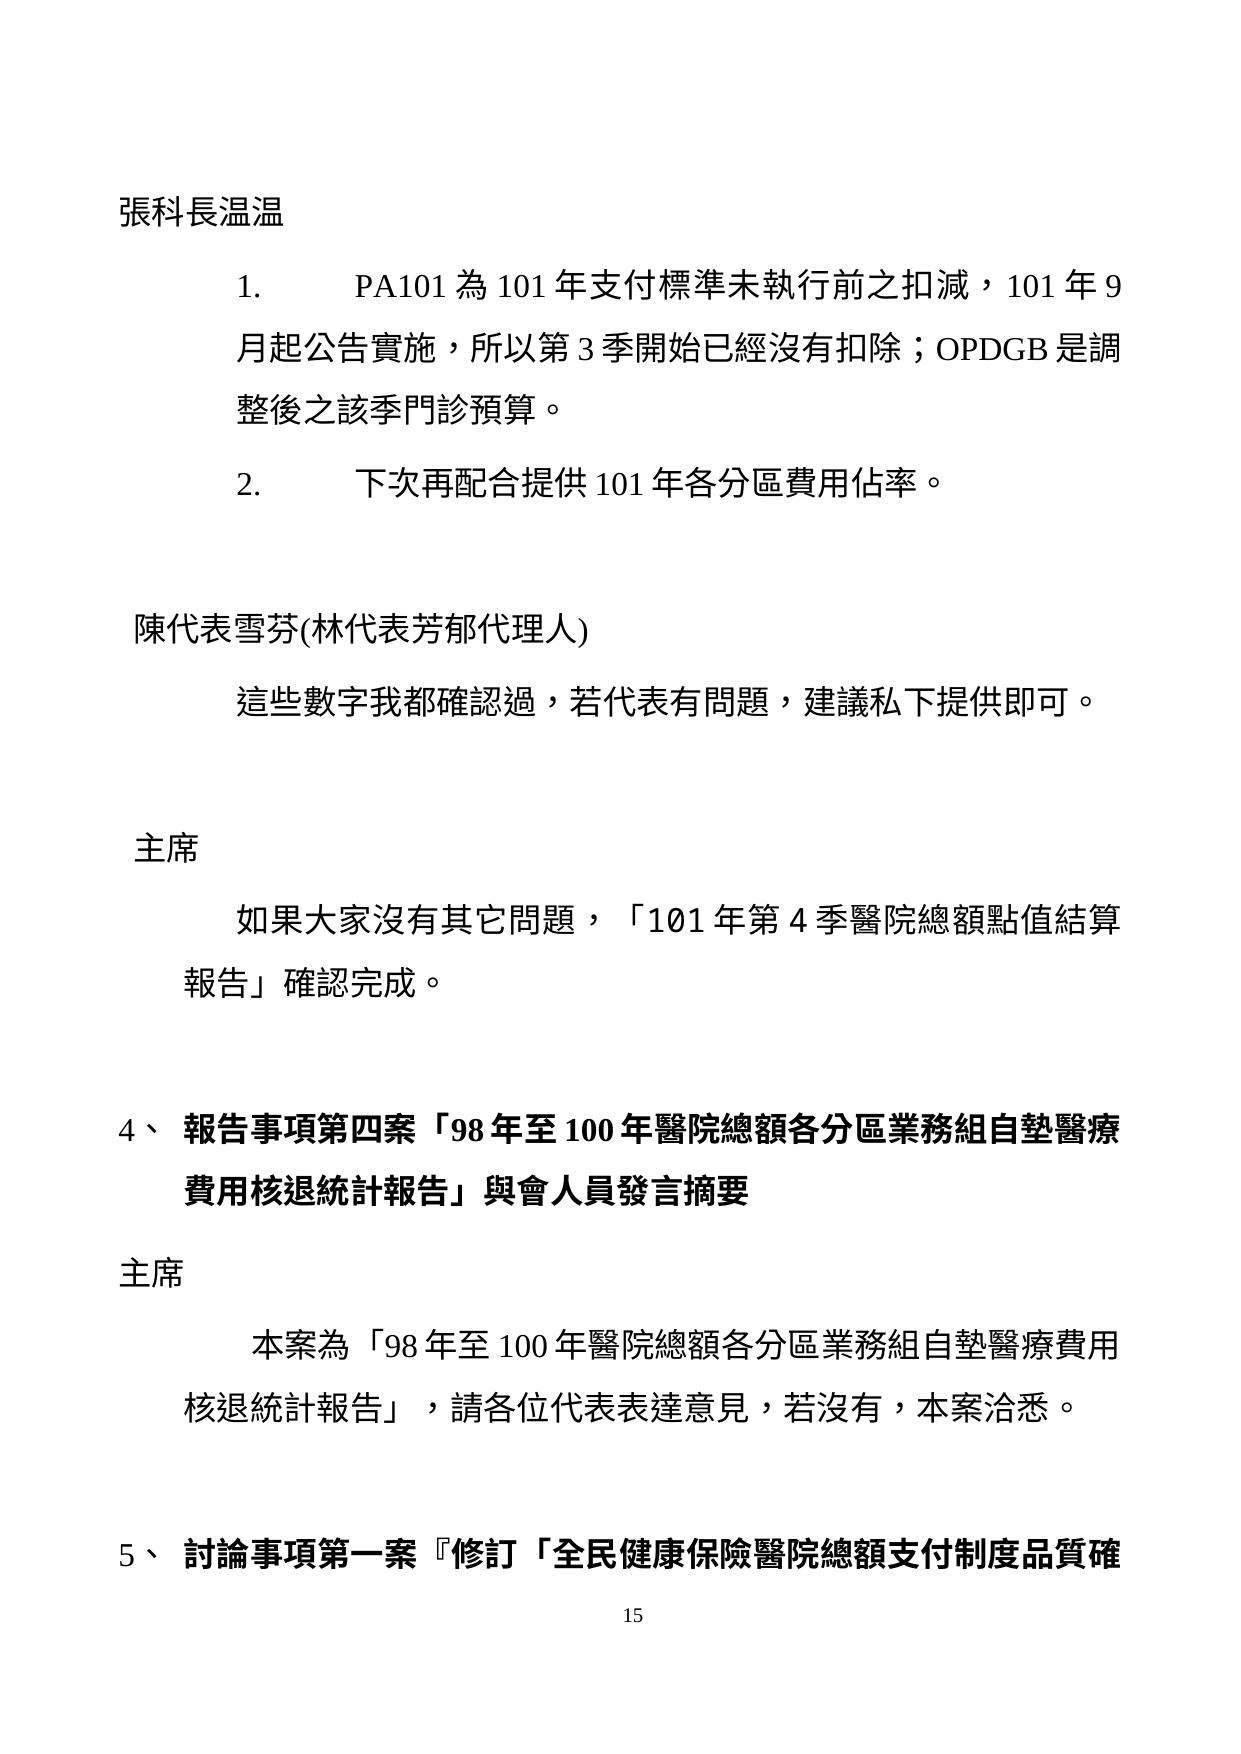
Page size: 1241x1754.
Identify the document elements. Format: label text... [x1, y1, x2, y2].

list 下次再配合提供101年各分區費用佔率。 [236, 439, 1122, 502]
list 討論事項第一案『修訂「全民健康保險醫院總額支付制度品質確 [118, 1510, 1122, 1573]
list 報告事項第四案「98年至100年醫院總額各分區業務組自墊醫療費用核退統計報告」與會人員發言摘要 [118, 1085, 1122, 1210]
text 本案為「98年至100年醫院總額各分區業務組自墊醫療費用核退統計報告」，請各位代表表達意見，若沒有，本案洽悉。 [183, 1302, 1122, 1427]
text 陳代表雪芬(林代表芳郁代理人) [133, 585, 1122, 648]
text 主席 [133, 804, 1122, 866]
text 主席 [118, 1229, 1122, 1291]
list PA101為101年支付標準未執行前之扣減，101年9月起公告實施，所以第3季開始已經沒有扣除；OPDGB是調整後之該季門診預算。 [236, 241, 1122, 429]
text 張科長温温 [118, 168, 1122, 231]
text 這些數字我都確認過，若代表有問題，建議私下提供即可。 [183, 658, 1122, 721]
text 如果大家沒有其它問題，「101年第4季醫院總額點值結算報告」確認完成。 [183, 877, 1122, 1002]
